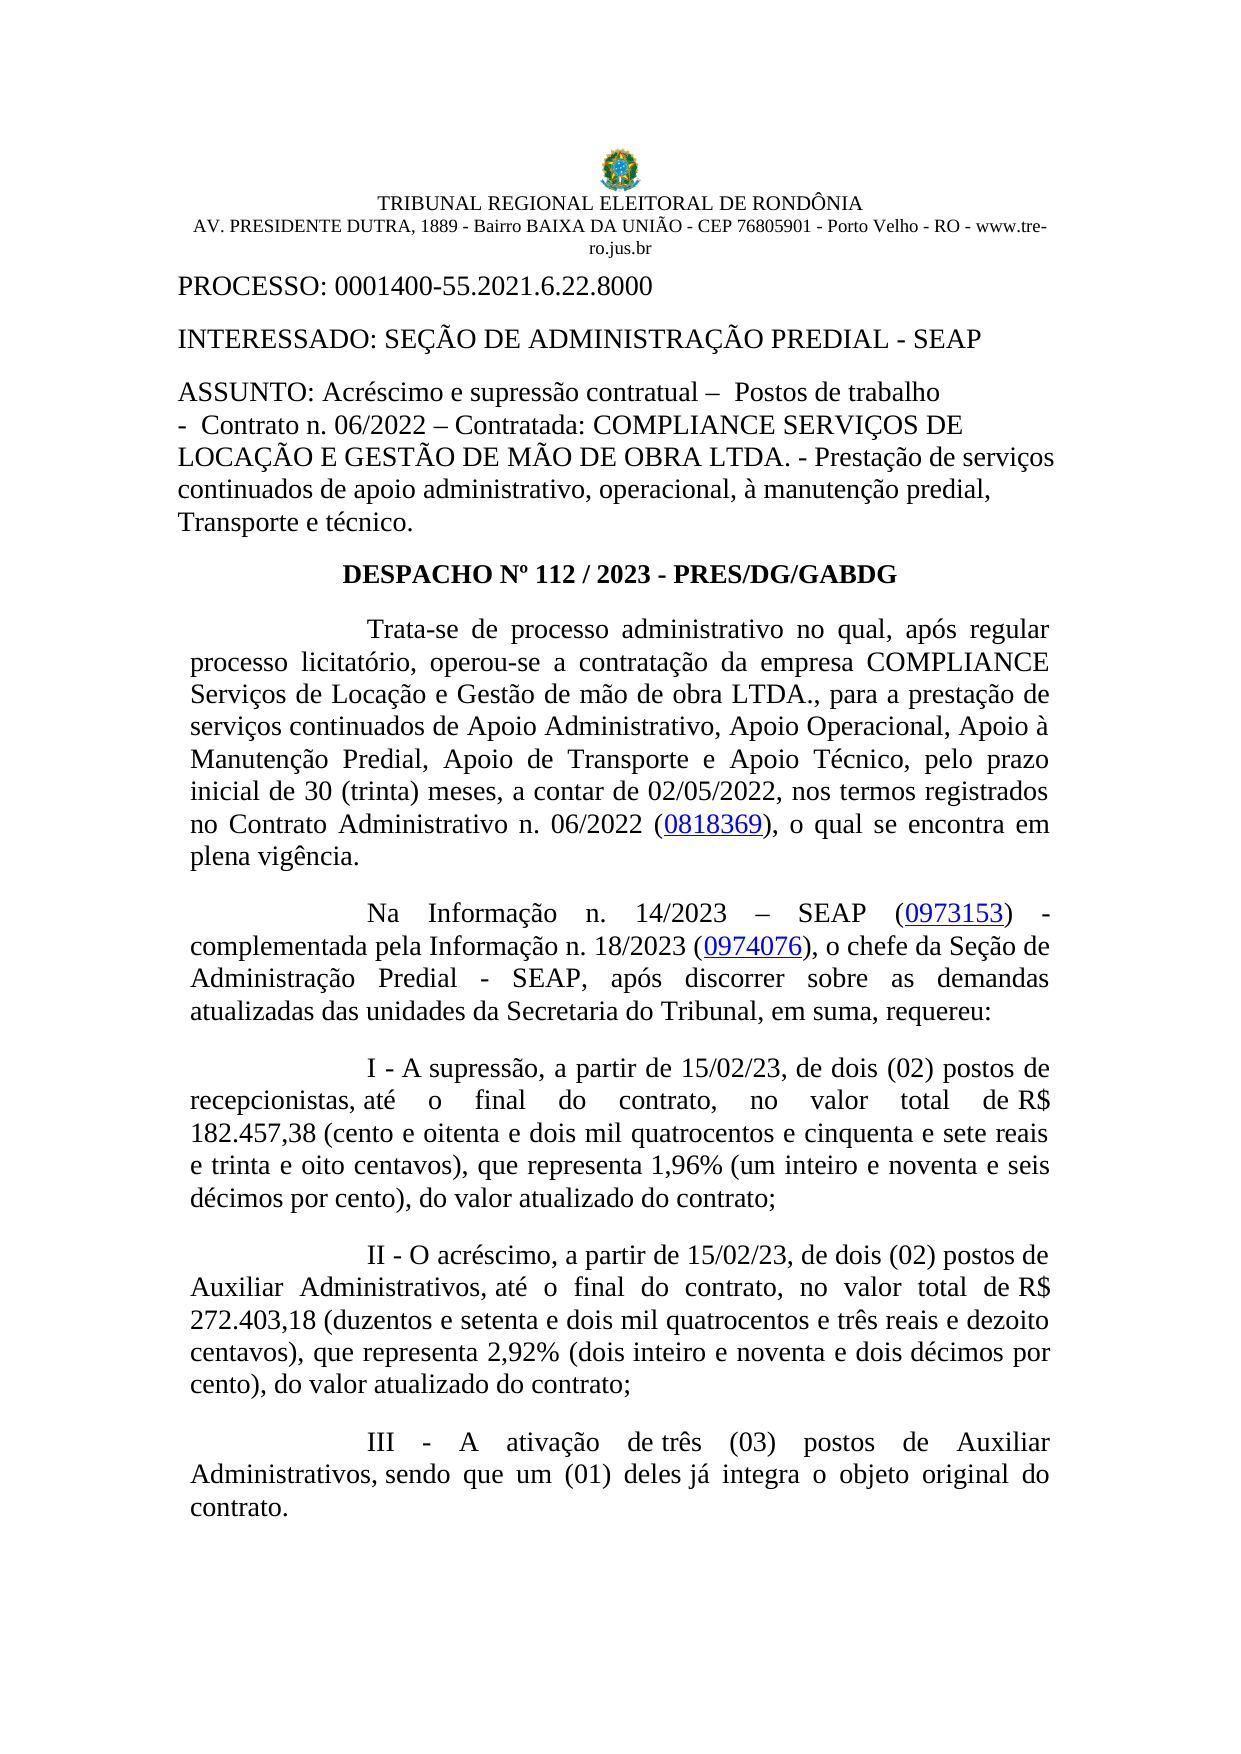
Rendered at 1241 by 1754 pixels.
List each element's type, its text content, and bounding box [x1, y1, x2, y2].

text I - A supressão, a partir de 15/02/23, de dois (02) postos de recepcionistas, até o final do contrato, no valor total de R$ 182.457,38 (cento e oitenta e dois mil quatrocentos e cinquenta e sete reais e trinta e oito centavos), que representa 1,96% (um inteiro e noventa e seis décimos por cento), do valor atualizado do contrato; [190, 1051, 1051, 1213]
text III - A ativação de três (03) postos de Auxiliar Administrativos, sendo que um (01) deles já integra o objeto original do contrato. [190, 1425, 1051, 1522]
text ASSUNTO: Acréscimo e supressão contratual – Postos de trabalho - Contrato n. 06/2022 – Contratada: COMPLIANCE SERVIÇOS DE LOCAÇÃO E GESTÃO DE MÃO DE OBRA LTDA. - Prestação de serviços continuados de apoio administrativo, operacional, à manutenção predial, Transporte e técnico. [177, 375, 1063, 537]
text Na Informação n. 14/2023 – SEAP (0973153) - complementada pela Informação n. 18/2023 (0974076), o chefe da Seção de Administração Predial - SEAP, após discorrer sobre as demandas atualizadas das unidades da Secretaria do Tribunal, em suma, requereu: [190, 896, 1051, 1026]
text TRIBUNAL REGIONAL ELEITORAL DE RONDÔNIA [177, 191, 1063, 215]
text AV. PRESIDENTE DUTRA, 1889 - Bairro BAIXA DA UNIÃO - CEP 76805901 - Porto Velho - RO - www.tre-ro.jus.br [177, 215, 1063, 258]
text Despacho Nº 112 / 2023 - PRES/DG/GABDG [177, 558, 1063, 589]
text Trata-se de processo administrativo no qual, após regular processo licitatório, operou-se a contratação da empresa COMPLIANCE Serviços de Locação e Gestão de mão de obra LTDA., para a prestação de serviços continuados de Apoio Administrativo, Apoio Operacional, Apoio à Manutenção Predial, Apoio de Transporte e Apoio Técnico, pelo prazo inicial de 30 (trinta) meses, a contar de 02/05/2022, nos termos registrados no Contrato Administrativo n. 06/2022 (0818369), o qual se encontra em plena vigência. [190, 612, 1051, 871]
text INTERESSADO: SEÇÃO DE ADMINISTRAÇÃO PREDIAL - SEAP [177, 322, 1063, 354]
text II - O acréscimo, a partir de 15/02/23, de dois (02) postos de Auxiliar Administrativos, até o final do contrato, no valor total de R$ 272.403,18 (duzentos e setenta e dois mil quatrocentos e três reais e dezoito centavos), que representa 2,92% (dois inteiro e noventa e dois décimos por cento), do valor atualizado do contrato; [190, 1238, 1051, 1400]
text PROCESSO: 0001400-55.2021.6.22.8000 [177, 269, 1063, 301]
